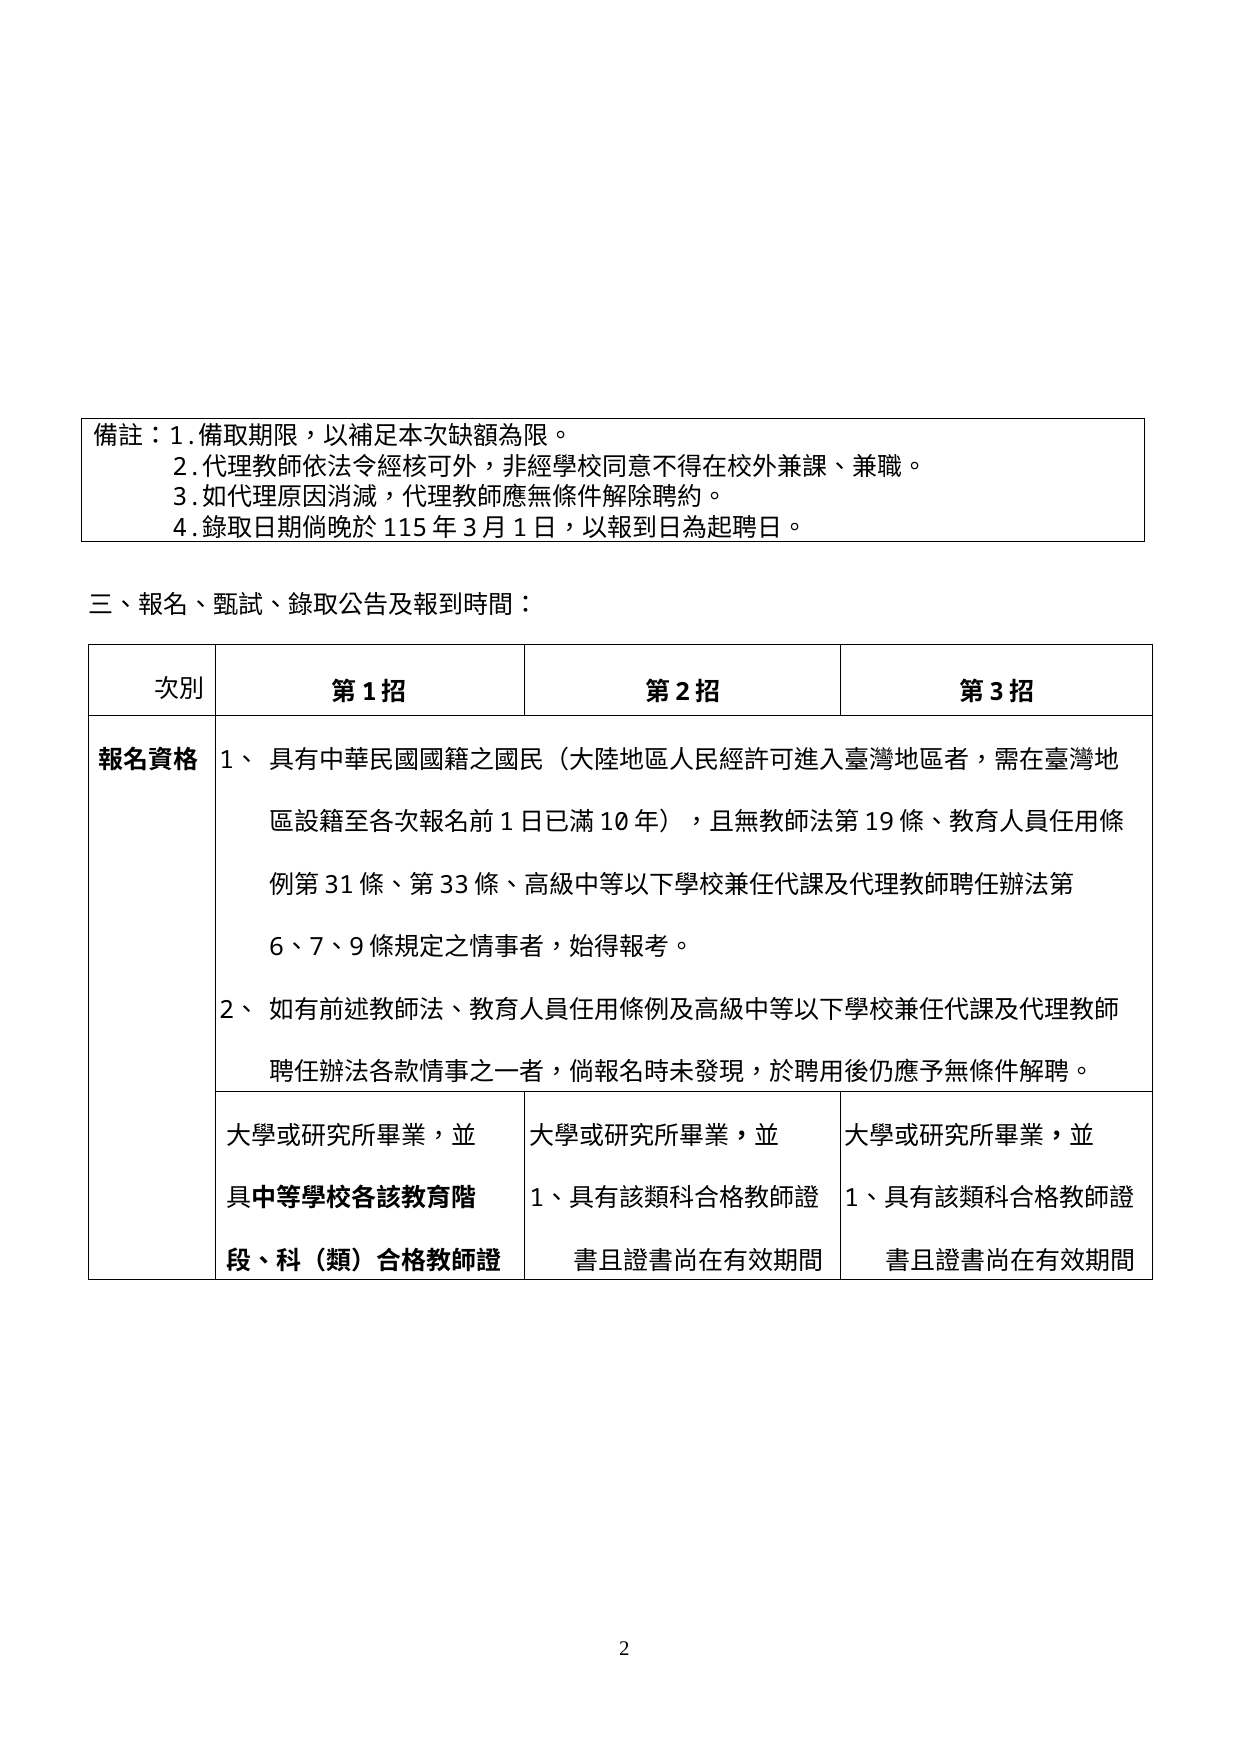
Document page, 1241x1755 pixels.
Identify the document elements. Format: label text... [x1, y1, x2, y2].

table_cell 大學或研究所畢業，並 1、具有該類科合格教師證書且證書尚在有效期間 [525, 1092, 840, 1279]
table_cell 具有中華民國國籍之國民（大陸地區人民經許可進入臺灣地區者，需在臺灣地區設籍至各次報名前1日已滿10年），且無教師法第19條、教育人員任用條例第31條、第33條、高級中等以下學校兼任代課及代理教師聘任辦法第6、7、9條規定之情事者，始得報考。 如有前述教師法、教育人員任用條例及高級中等以下學校兼任代課及代理教師聘任辦法各款情事之一者，倘報名時未發現，於聘用後仍應予無條件解聘。 [216, 716, 1152, 1091]
table_cell [1145, 418, 1159, 541]
table_cell 備註：1.備取期限，以補足本次缺額為限。 2.代理教師依法令經核可外，非經學校同意不得在校外兼課、兼職。 3.如代理原因消減，代理教師應無條件解除聘約。 4.錄取日期倘晚於115年3月1日，以報到日為起聘日。 [82, 419, 1144, 541]
table_header 第1招 [216, 645, 524, 714]
table_cell 大學或研究所畢業，並 具中等學校各該教育階段、科（類）合格教師證 [216, 1092, 524, 1279]
table_cell 報名資格 [89, 716, 215, 1279]
table_cell 大學或研究所畢業，並 1、具有該類科合格教師證書且證書尚在有效期間 [841, 1092, 1152, 1279]
table_header 第2招 [525, 645, 840, 714]
text 三、報名、甄試、錄取公告及報到時間： [89, 561, 1152, 624]
table_header 第3招 [841, 645, 1152, 714]
table_header 次別 說明 [89, 645, 215, 714]
